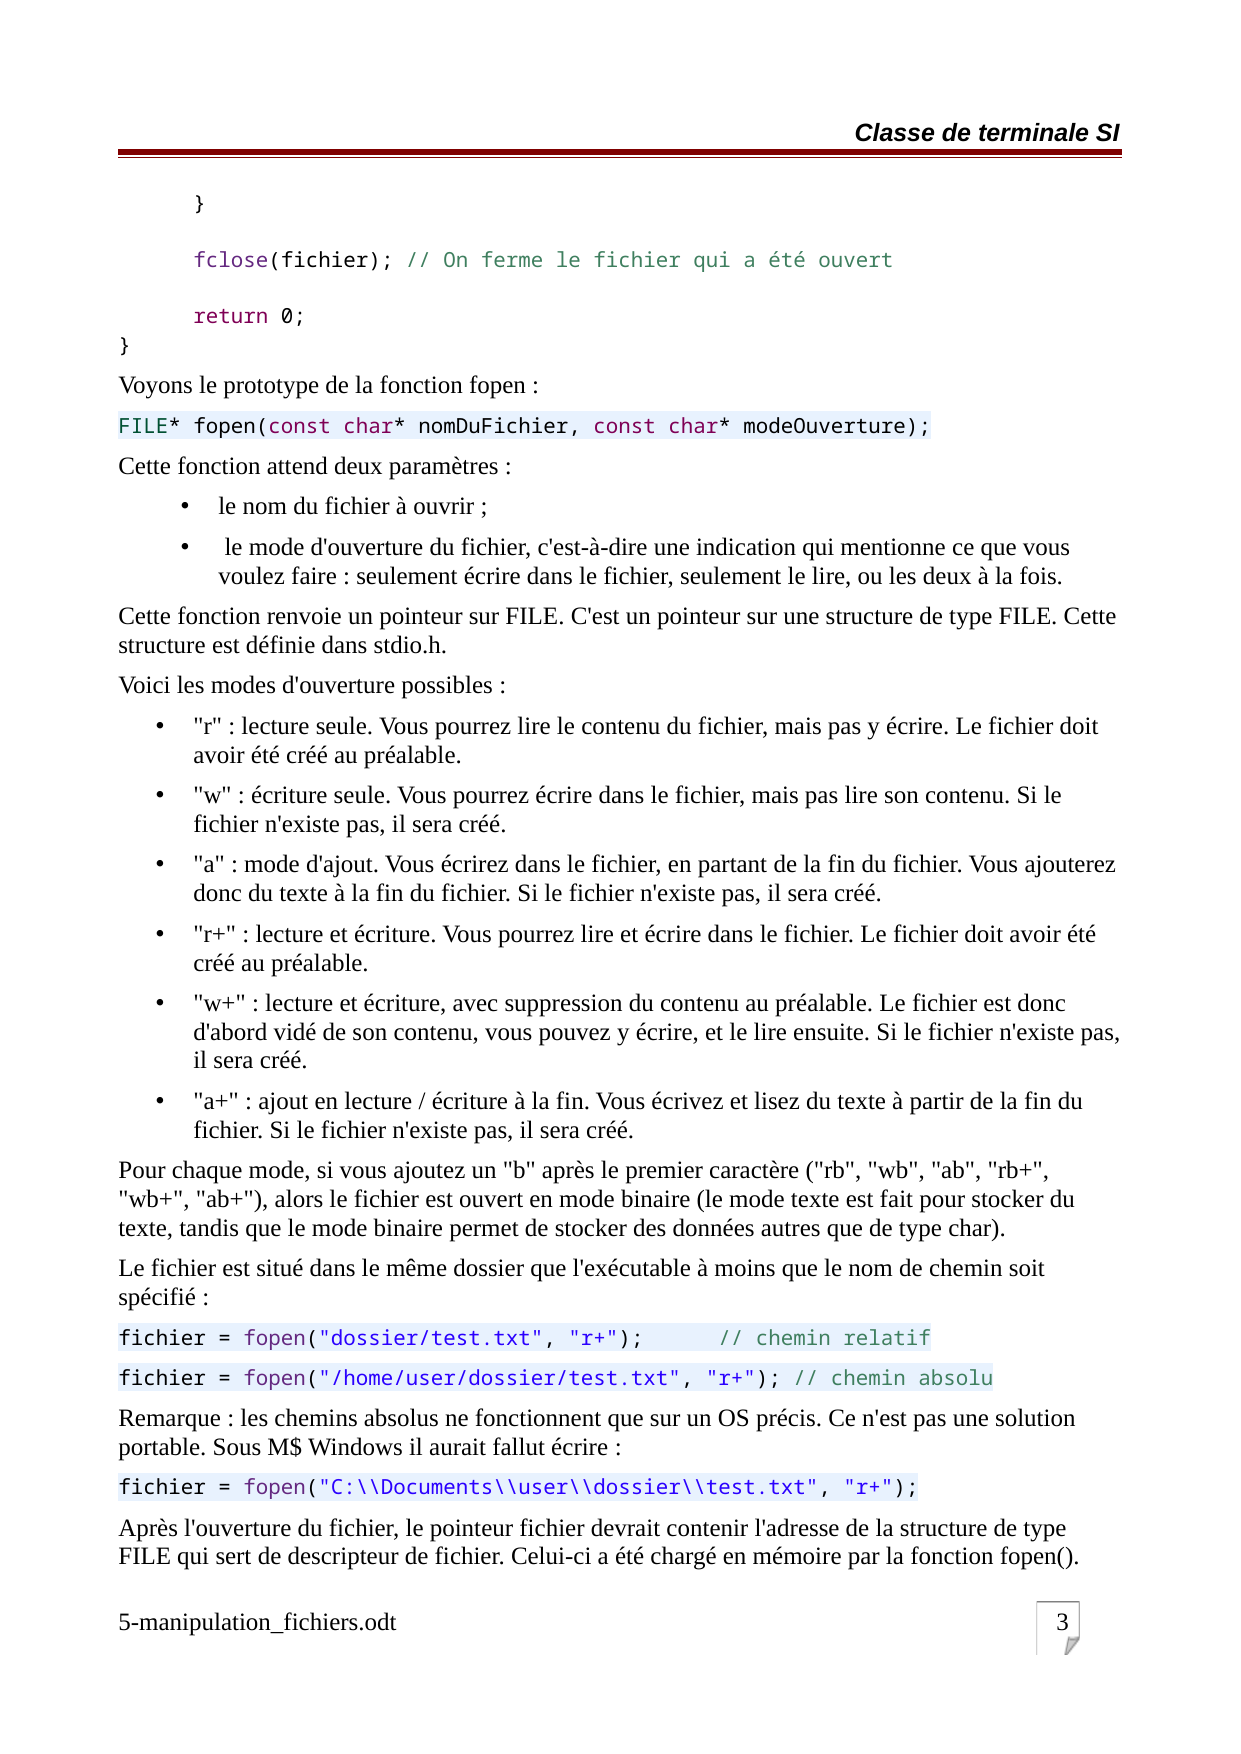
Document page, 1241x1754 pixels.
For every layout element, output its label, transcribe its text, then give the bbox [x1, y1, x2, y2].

text Pour chaque mode, si vous ajoutez un "b" après le premier caractère ("rb", "wb", "ab", "rb+", "wb+", "ab+"), alors le fichier est ouvert en mode binaire (le mode texte est fait pour stocker du texte, tandis que le mode binaire permet de stocker des données autres que de type char). [118, 1155, 1122, 1242]
text Voyons le prototype de la fonction fopen : [118, 370, 1122, 399]
text FILE* fopen(const char* nomDuFichier, const char* modeOuverture); [118, 411, 1122, 439]
list "a" : mode d'ajout. Vous écrirez dans le fichier, en partant de la fin du fichier. Vous ajouterez donc du texte à la fin du fichier. Si le fichier n'existe pas, il sera créé. [156, 849, 1122, 907]
text fclose(fichier); // On ferme le fichier qui a été ouvert [118, 245, 1122, 273]
text Cette fonction attend deux paramètres : [118, 451, 1122, 480]
text fichier = fopen("dossier/test.txt", "r+"); // chemin relatif [118, 1323, 1122, 1351]
list "r" : lecture seule. Vous pourrez lire le contenu du fichier, mais pas y écrire. Le fichier doit avoir été créé au préalable. [156, 711, 1122, 768]
list "w+" : lecture et écriture, avec suppression du contenu au préalable. Le fichier est donc d'abord vidé de son contenu, vous pouvez y écrire, et le lire ensuite. Si le fichier n'existe pas, il sera créé. [156, 988, 1122, 1074]
text Après l'ouverture du fichier, le pointeur fichier devrait contenir l'adresse de la structure de type FILE qui sert de descripteur de fichier. Celui-ci a été chargé en mémoire par la fonction fopen(). [118, 1513, 1122, 1570]
list "r+" : lecture et écriture. Vous pourrez lire et écrire dans le fichier. Le fichier doit avoir été créé au préalable. [156, 919, 1122, 976]
text } [118, 330, 1122, 358]
list "w" : écriture seule. Vous pourrez écrire dans le fichier, mais pas lire son contenu. Si le fichier n'existe pas, il sera créé. [156, 780, 1122, 838]
list le nom du fichier à ouvrir ; [181, 491, 1122, 520]
text fichier = fopen("/home/user/dossier/test.txt", "r+"); // chemin absolu [118, 1363, 1122, 1391]
list le mode d'ouverture du fichier, c'est-à-dire une indication qui mentionne ce que vous voulez faire : seulement écrire dans le fichier, seulement le lire, ou les deux à la fois. [181, 532, 1122, 589]
text Remarque : les chemins absolus ne fonctionnent que sur un OS précis. Ce n'est pas une solution portable. Sous M$ Windows il aurait fallut écrire : [118, 1403, 1122, 1461]
text fichier = fopen("C:\\Documents\\user\\dossier\\test.txt", "r+"); [118, 1472, 1122, 1501]
text Voici les modes d'ouverture possibles : [118, 671, 1122, 699]
text } [118, 188, 1122, 216]
text Cette fonction renvoie un pointeur sur FILE. C'est un pointeur sur une structure de type FILE. Cette structure est définie dans stdio.h. [118, 601, 1122, 659]
text return 0; [118, 302, 1122, 330]
text Le fichier est situé dans le même dossier que l'exécutable à moins que le nom de chemin soit spécifié : [118, 1253, 1122, 1311]
list "a+" : ajout en lecture / écriture à la fin. Vous écrivez et lisez du texte à partir de la fin du fichier. Si le fichier n'existe pas, il sera créé. [156, 1086, 1122, 1144]
